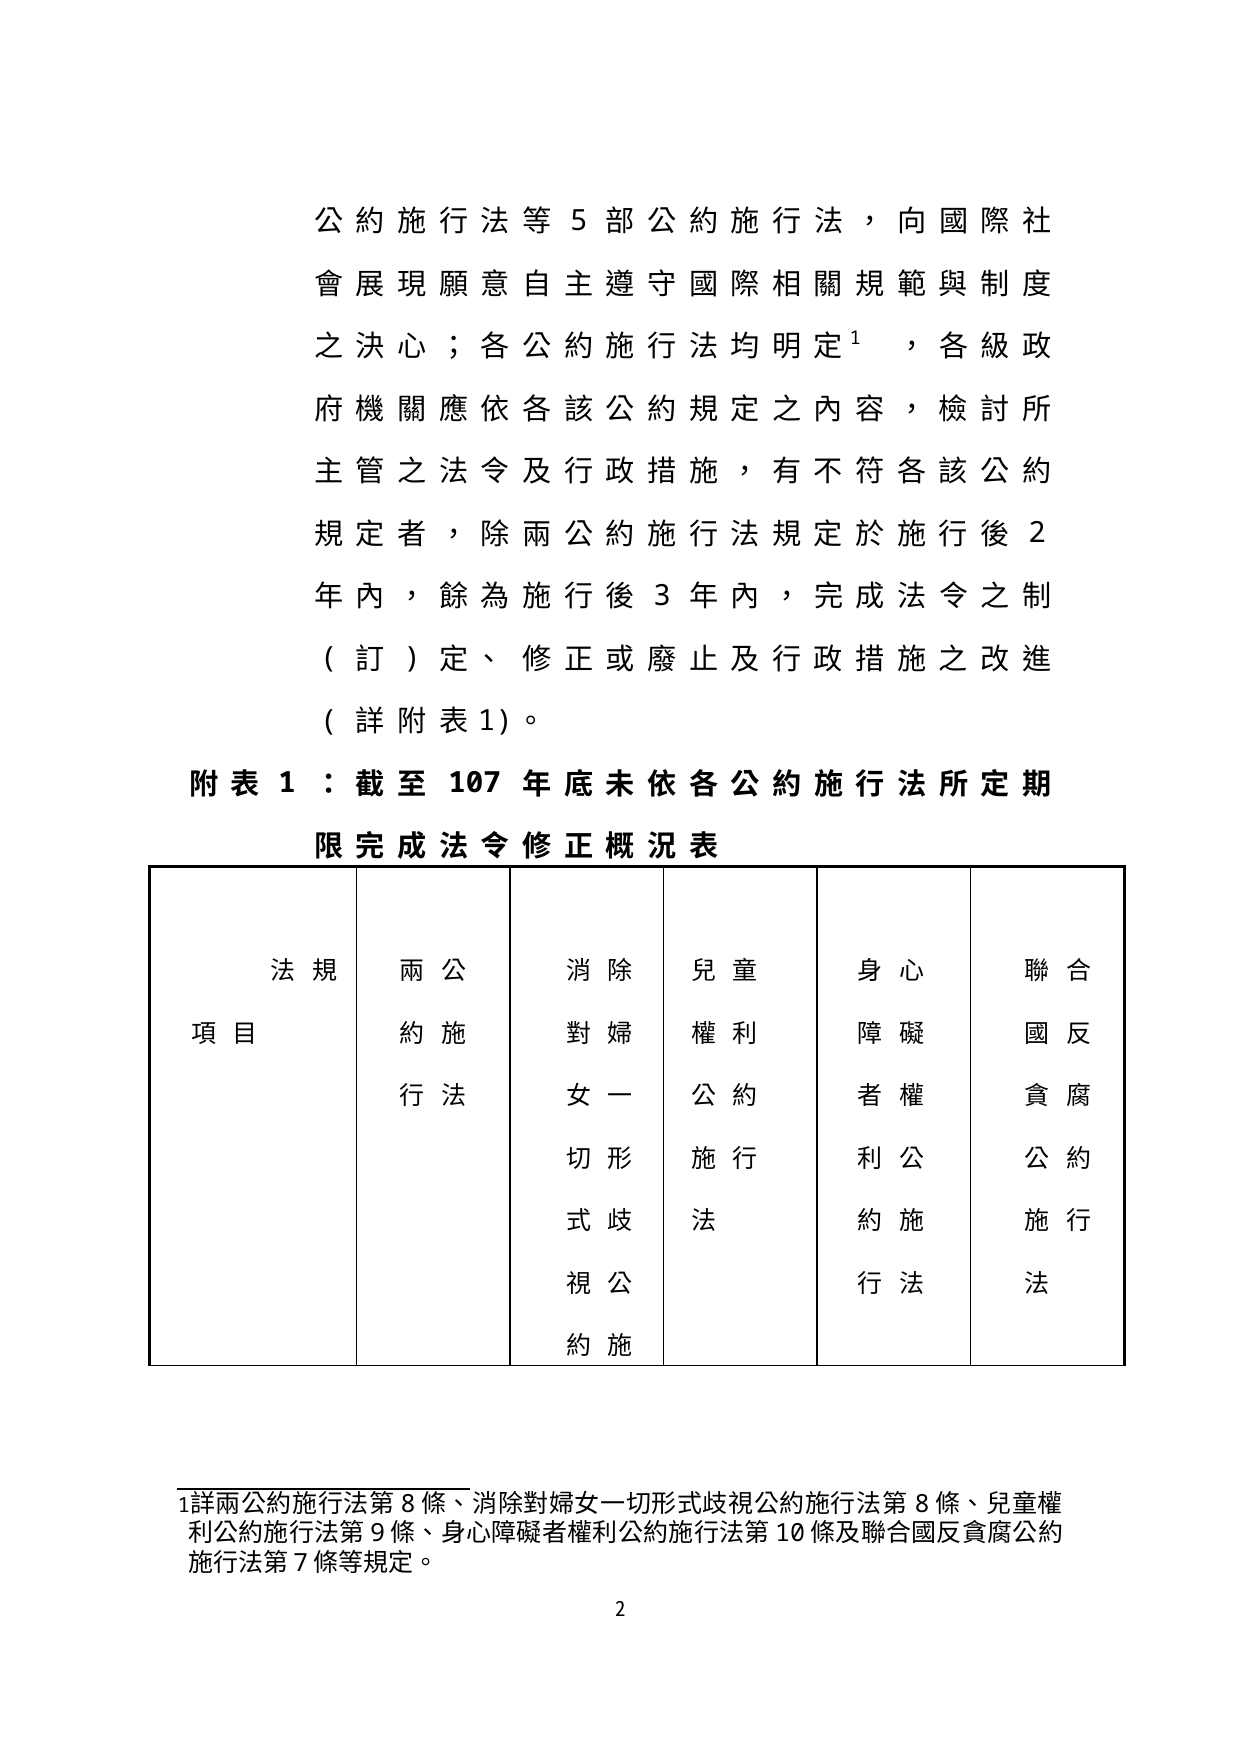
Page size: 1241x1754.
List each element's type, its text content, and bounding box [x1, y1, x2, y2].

table_header 消除對婦女一切形式歧視公約施 [511, 868, 663, 1365]
table_header 身心障礙者權利公約施行法 [818, 868, 970, 1365]
table_header 聯合國反貪腐公約施行法 [971, 868, 1123, 1365]
table_header 兒童權利公約施行法 [664, 868, 816, 1365]
table_header 法規 項目 [151, 868, 356, 1365]
text 附表1：截至107年底未依各公約施行法所定期限完成法令修正概況表 [138, 740, 1072, 865]
table_header 兩公約施行法 [357, 868, 509, 1365]
text 公約施行法等5部公約施行法，向國際社會展現願意自主遵守國際相關規範與制度之決心；各公約施行法均明定，各級政府機關應依各該公約規定之內容，檢討所主管之法令及行政措施，有不符各該公約規定者，除兩公約施行法規定於施行後2年內，餘為施行後3年內，完成法令之制(訂)定、修正或廢止及行政措施之改進(詳附表1)。 [271, 177, 1058, 740]
text 詳兩公約施行法第8條、消除對婦女一切形式歧視公約施行法第8條、兒童權利公約施行法第9條、身心障礙者權利公約施行法第10條及聯合國反貪腐公約施行法第7條等規定。 [177, 1489, 1063, 1577]
